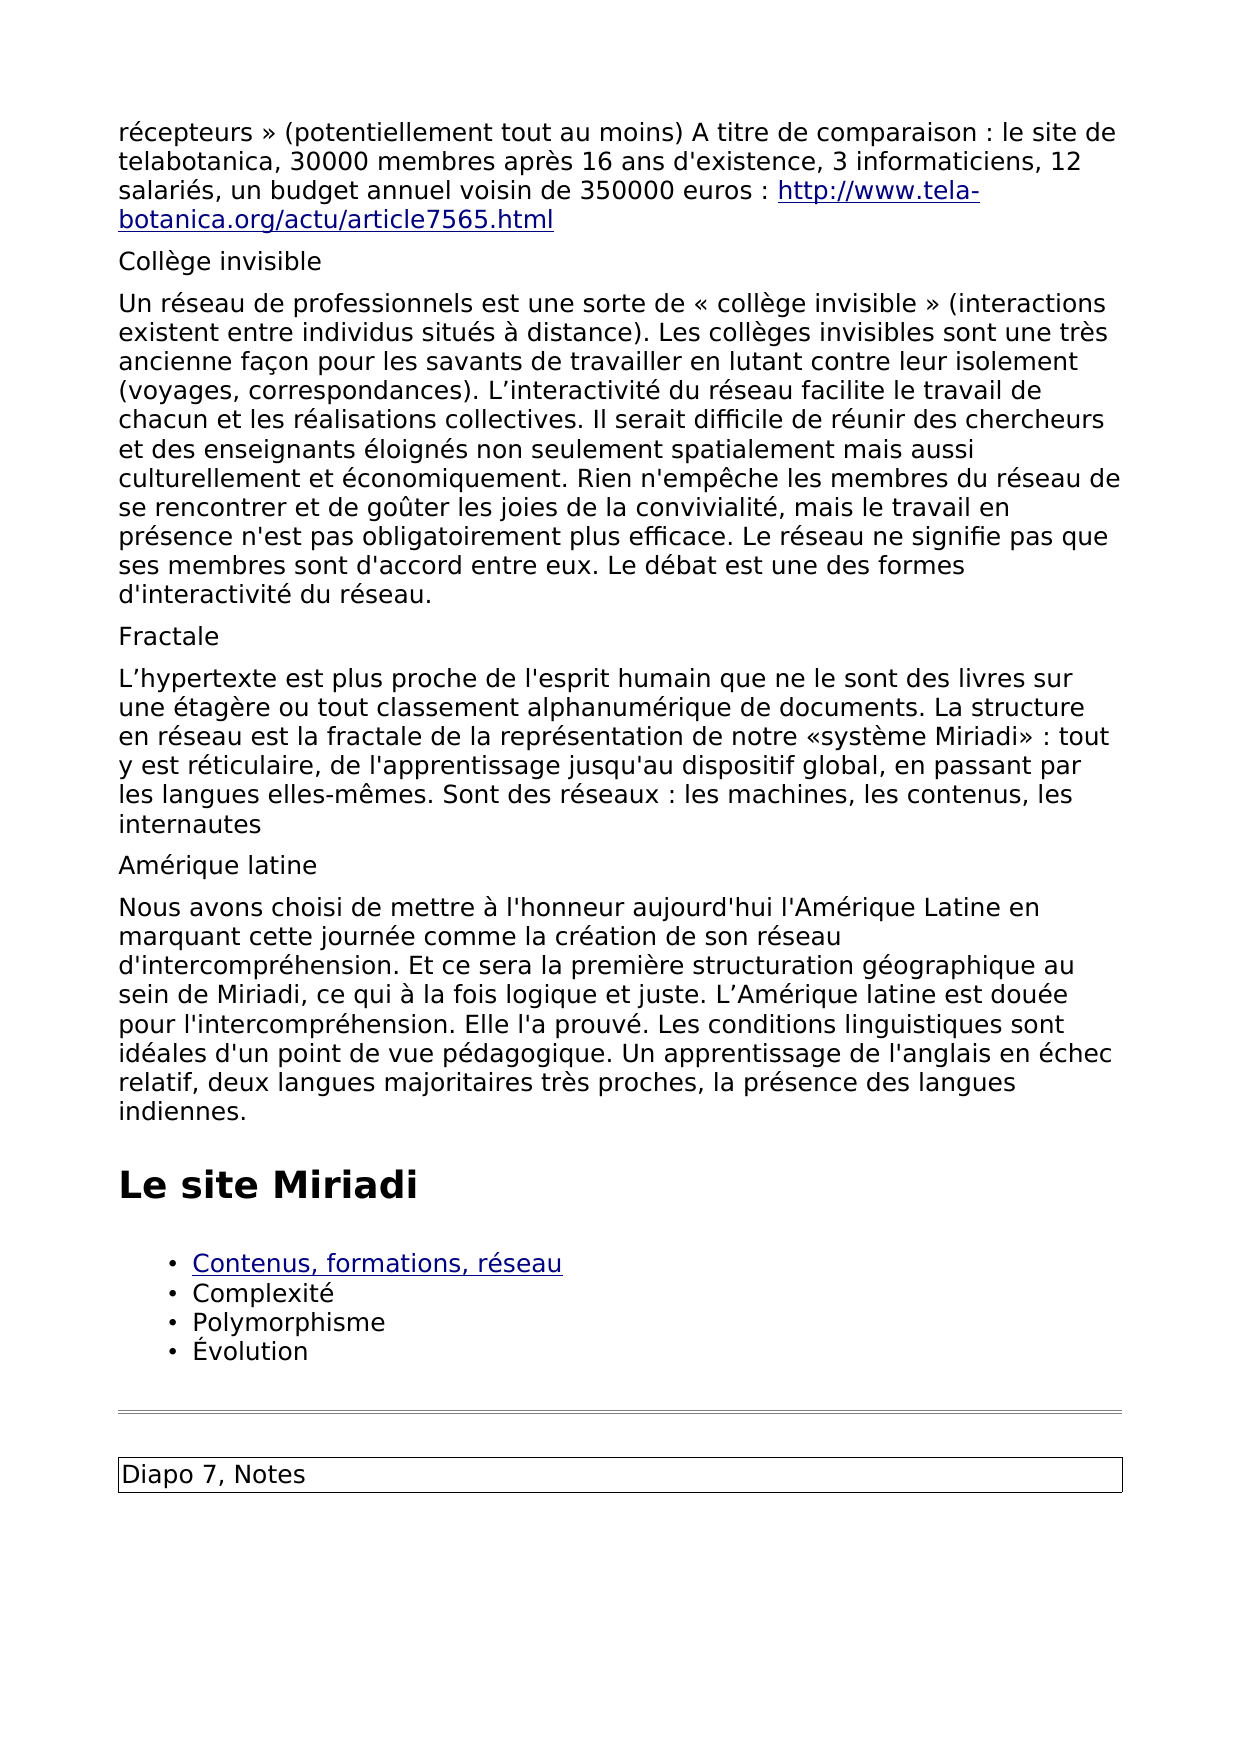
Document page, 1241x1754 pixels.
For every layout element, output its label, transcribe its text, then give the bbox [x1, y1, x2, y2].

text L’hypertexte est plus proche de l'esprit humain que ne le sont des livres sur une étagère ou tout classement alphanumérique de documents. La structure en réseau est la fractale de la représentation de notre «système Miriadi» : tout y est réticulaire, de l'apprentissage jusqu'au dispositif global, en passant par les langues elles-mêmes. Sont des réseaux : les machines, les contenus, les internautes [118, 664, 1122, 839]
text récepteurs » (potentiellement tout au moins) A titre de comparaison : le site de telabotanica, 30000 membres après 16 ans d'existence, 3 informaticiens, 12 salariés, un budget annuel voisin de 350000 euros : http://www.tela-botanica.org/actu/article7565.html [118, 118, 1122, 235]
list Complexité [177, 1279, 1122, 1308]
list Évolution [177, 1337, 1122, 1366]
list Contenus, formations, réseau [177, 1249, 1122, 1279]
text Collège invisible [118, 247, 1122, 276]
list Polymorphisme [177, 1308, 1122, 1337]
table_header Diapo 7, Notes [119, 1458, 1122, 1492]
text Fractale [118, 622, 1122, 651]
text Amérique latine [118, 851, 1122, 881]
text Un réseau de professionnels est une sorte de « collège invisible » (interactions existent entre individus situés à distance). Les collèges invisibles sont une très ancienne façon pour les savants de travailler en lutant contre leur isolement (voyages, correspondances). L’interactivité du réseau facilite le travail de chacun et les réalisations collectives. Il serait difficile de réunir des chercheurs et des enseignants éloignés non seulement spatialement mais aussi culturellement et économiquement. Rien n'empêche les membres du réseau de se rencontrer et de goûter les joies de la convivialité, mais le travail en présence n'est pas obligatoirement plus efficace. Le réseau ne signifie pas que ses membres sont d'accord entre eux. Le débat est une des formes d'interactivité du réseau. [118, 289, 1122, 610]
text Nous avons choisi de mettre à l'honneur aujourd'hui l'Amérique Latine en marquant cette journée comme la création de son réseau d'intercompréhension. Et ce sera la première structuration géographique au sein de Miriadi, ce qui à la fois logique et juste. L’Amérique latine est douée pour l'intercompréhension. Elle l'a prouvé. Les conditions linguistiques sont idéales d'un point de vue pédagogique. Un apprentissage de l'anglais en échec relatif, deux langues majoritaires très proches, la présence des langues indiennes. [118, 893, 1122, 1126]
subtitle Le site Miriadi [118, 1164, 1122, 1208]
